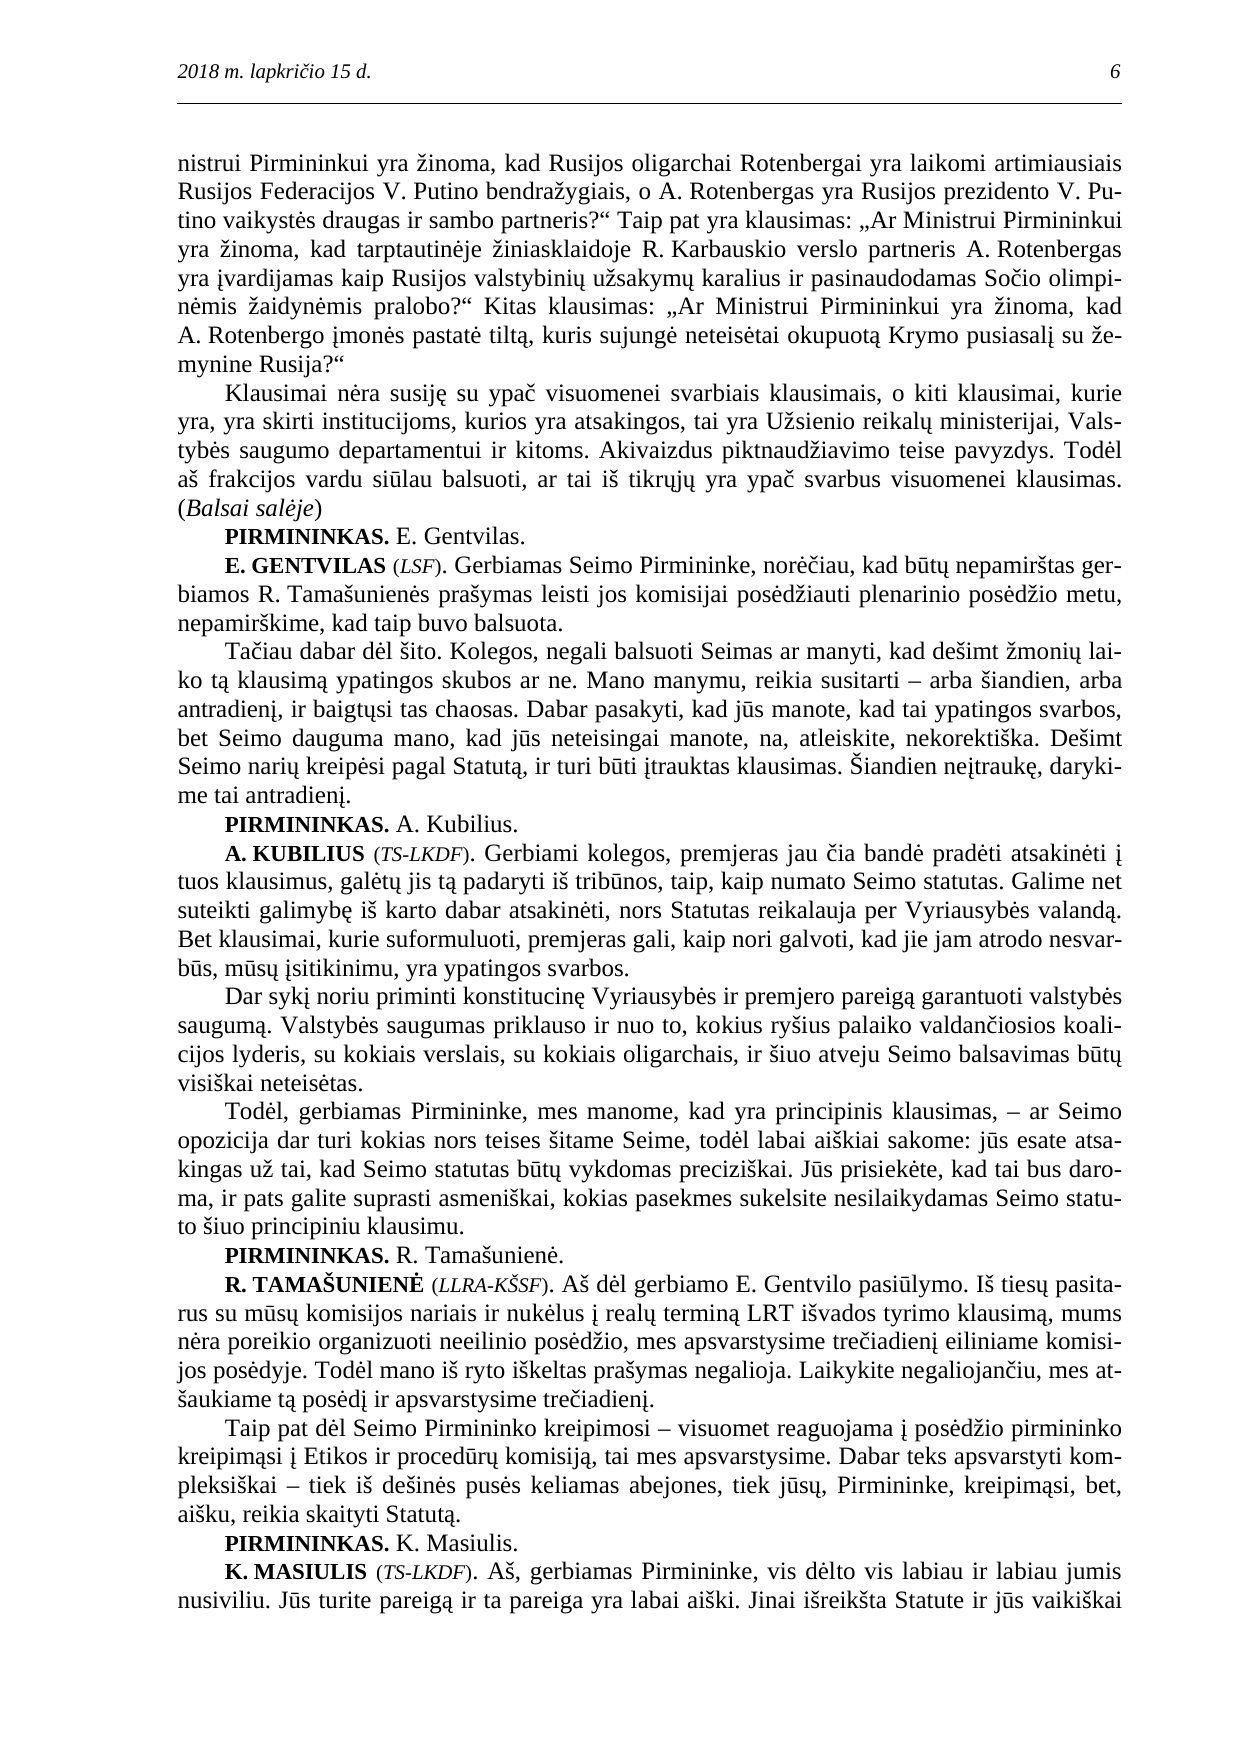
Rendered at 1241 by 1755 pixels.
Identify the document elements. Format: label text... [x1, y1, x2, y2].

text nist­rui Pir­mi­nin­kui yra ži­no­ma, kad Ru­si­jos oli­gar­chai Ro­ten­ber­gai yra lai­ko­mi ar­ti­miau­siais Ru­si­jos Fe­de­ra­ci­jos V. Pu­ti­no ben­dra­žy­giais, o A. Ro­ten­ber­gas yra Ru­si­jos pre­zi­den­to V. Pu­ti­no vai­kys­tės drau­gas ir sam­bo part­ne­ris?“ Taip pat yra klau­si­mas: „Ar Mi­nist­rui Pir­mi­nin­kui yra ži­no­ma, kad tarp­tau­ti­nė­je ži­niask­lai­do­je R. Kar­baus­kio ver­slo part­ne­ris A. Ro­ten­ber­gas yra įvar­di­ja­mas kaip Ru­si­jos vals­ty­bi­nių už­sa­ky­mų ka­ra­lius ir pa­si­nau­do­da­mas So­čio olim­pi­nė­mis žai­dy­nė­mis pra­lo­bo?“ Ki­tas klau­si­mas: „Ar Mi­nist­rui Pir­mi­nin­kui yra ži­no­ma, kad A. Ro­ten­ber­go įmo­nės pa­sta­tė til­tą, ku­ris su­jun­gė ne­tei­sė­tai oku­puo­tą Kry­mo pu­sia­sa­lį su že­my­ni­ne Ru­si­ja?“ [177, 148, 1122, 378]
text R. TAMAŠUNIENĖ (LLRA-KŠSF). Aš dėl ger­bia­mo E. Gent­vi­lo pa­siū­ly­mo. Iš tie­sų pa­si­ta­rus su mū­sų ko­mi­si­jos na­riais ir nu­kė­lus į re­a­lų ter­mi­ną LRT iš­va­dos ty­ri­mo klau­si­mą, mums nė­ra po­rei­kio or­ga­ni­zuo­ti ne­ei­li­nio po­sė­džio, mes ap­svars­ty­si­me tre­čia­die­nį ei­li­nia­me ko­mi­si­jos po­sė­dy­je. To­dėl ma­no iš ry­to iš­kel­tas pra­šy­mas ne­ga­lio­ja. Lai­ky­ki­te ne­ga­lio­jan­čiu, mes at­šau­kia­me tą po­sė­dį ir ap­svars­ty­si­me tre­čia­die­nį. [177, 1269, 1122, 1413]
text K. MASIULIS (TS-LKDF). Aš, ger­bia­mas Pir­mi­nin­ke, vis dėl­to vis la­biau ir la­biau ju­mis nu­si­vi­liu. Jūs tu­ri­te pa­rei­gą ir ta pa­rei­ga yra la­bai aiš­ki. Ji­nai iš­reikš­ta Sta­tu­te ir jūs vai­kiš­kai [177, 1556, 1122, 1614]
text Ta­čiau da­bar dėl ši­to. Ko­le­gos, ne­ga­li bal­suo­ti Sei­mas ar ma­ny­ti, kad dešimt žmo­nių lai­ko tą klau­si­mą ypa­tin­gos sku­bos ar ne. Ma­no ma­ny­mu, rei­kia su­si­tar­ti – ar­ba šian­dien, ar­ba ant­ra­die­nį, ir baig­tų­si tas cha­o­sas. Da­bar pa­sa­ky­ti, kad jūs ma­no­te, kad tai ypa­tin­gos svar­bos, bet Sei­mo dau­gu­ma ma­no, kad jūs ne­tei­sin­gai ma­no­te, na, at­leis­ki­te, ne­ko­rek­tiš­ka. Dešimt Sei­mo na­rių krei­pė­si pa­gal Sta­tu­tą, ir tu­ri bū­ti įtrauk­tas klau­si­mas. Šian­dien ne­įtrau­kę, da­ry­ki­me tai ant­ra­die­nį. [177, 636, 1122, 809]
text Klau­si­mai nė­ra su­si­ję su ypač vi­suo­me­nei svar­biais klau­si­mais, o ki­ti klau­si­mai, ku­rie yra, yra skir­ti ins­ti­tu­ci­joms, ku­rios yra at­sa­kin­gos, tai yra Už­sie­nio rei­ka­lų mi­nis­te­ri­jai, Vals­ty­bės sau­gu­mo de­par­ta­men­tui ir ki­toms. Aki­vaiz­dus pik­tnau­džia­vi­mo tei­se pa­vyz­dys. To­dėl aš frak­ci­jos var­du siū­lau bal­suo­ti, ar tai iš tik­rų­jų yra ypač svar­bus vi­suo­me­nei klau­si­mas. (Bal­sai sa­lė­je) [177, 378, 1122, 521]
text Dar sy­kį no­riu pri­min­ti kon­sti­tu­ci­nę Vy­riau­sy­bės ir prem­je­ro pa­rei­gą ga­ran­tuo­ti vals­ty­bės sau­gu­mą. Vals­ty­bės sau­gu­mas pri­klau­so ir nuo to, ko­kius ry­šius pa­lai­ko val­dan­čio­sios ko­a­li­ci­jos ly­de­ris, su ko­kiais ver­slais, su ko­kiais oli­gar­chais, ir šiuo at­ve­ju Sei­mo bal­sa­vi­mas bū­tų vi­siš­kai ne­tei­sė­tas. [177, 981, 1122, 1096]
text PIRMININKAS. K. Ma­siu­lis. [177, 1528, 1122, 1556]
text PIRMININKAS. R. Ta­ma­šu­nie­nė. [177, 1240, 1122, 1269]
text Taip pat dėl Sei­mo Pir­mi­nin­ko krei­pi­mo­si – vi­suo­met re­a­guo­ja­ma į po­sė­džio pir­mi­nin­ko krei­pi­mą­si į Eti­kos ir pro­ce­dū­rų ko­mi­si­ją, tai mes ap­svars­ty­si­me. Da­bar teks ap­svars­ty­ti kom­plek­siš­kai – tiek iš de­ši­nės pu­sės ke­lia­mas abe­jo­nes, tiek jū­sų, Pir­mi­nin­ke, krei­pi­mą­si, bet, aiš­ku, rei­kia skai­ty­ti Sta­tu­tą. [177, 1413, 1122, 1528]
text To­dėl, ger­bia­mas Pir­mi­nin­ke, mes ma­no­me, kad yra prin­ci­pi­nis klau­si­mas, – ar Sei­mo opo­zi­ci­ja dar tu­ri ko­kias nors tei­ses ši­ta­me Sei­me, to­dėl la­bai aiš­kiai sa­ko­me: jūs esa­te at­sa­kin­gas už tai, kad Sei­mo sta­tu­tas bū­tų vyk­do­mas pre­ci­ziš­kai. Jūs pri­sie­kė­te, kad tai bus da­ro­ma, ir pats ga­li­te su­pras­ti as­me­niš­kai, ko­kias pa­sek­mes su­kel­si­te ne­si­lai­ky­da­mas Sei­mo sta­tu­to šiuo prin­ci­pi­niu klau­si­mu. [177, 1096, 1122, 1240]
text PIRMININKAS. E. Gent­vi­las. [177, 521, 1122, 550]
text E. GENTVILAS (LSF). Ger­bia­mas Sei­mo Pir­mi­nin­ke, no­rė­čiau, kad bū­tų ne­pa­mirš­tas ger­bia­mos R. Ta­ma­šu­nie­nės pra­šy­mas leis­ti jos ko­mi­si­jai po­sė­džiau­ti ple­na­ri­nio po­sė­džio me­tu, ne­pa­mirš­ki­me, kad taip bu­vo bal­suo­ta. [177, 550, 1122, 636]
text A. KUBILIUS (TS-LKDF). Ger­bia­mi ko­le­gos, prem­je­ras jau čia ban­dė pra­dė­ti at­sa­ki­nė­ti į tuos klau­si­mus, ga­lė­tų jis tą pa­da­ry­ti iš tri­bū­nos, taip, kaip nu­ma­to Sei­mo sta­tu­tas. Ga­li­me net su­teik­ti ga­li­my­bę iš kar­to da­bar at­sa­ki­nė­ti, nors Sta­tu­tas rei­ka­lau­ja per Vy­riau­sy­bės va­lan­dą. Bet klau­si­mai, ku­rie su­for­mu­luo­ti, prem­je­ras ga­li, kaip no­ri gal­vo­ti, kad jie jam at­ro­do ne­svar­būs, mū­sų įsi­ti­ki­ni­mu, yra ypa­tin­gos svar­bos. [177, 838, 1122, 981]
text PIRMININKAS. A. Ku­bi­lius. [177, 809, 1122, 838]
